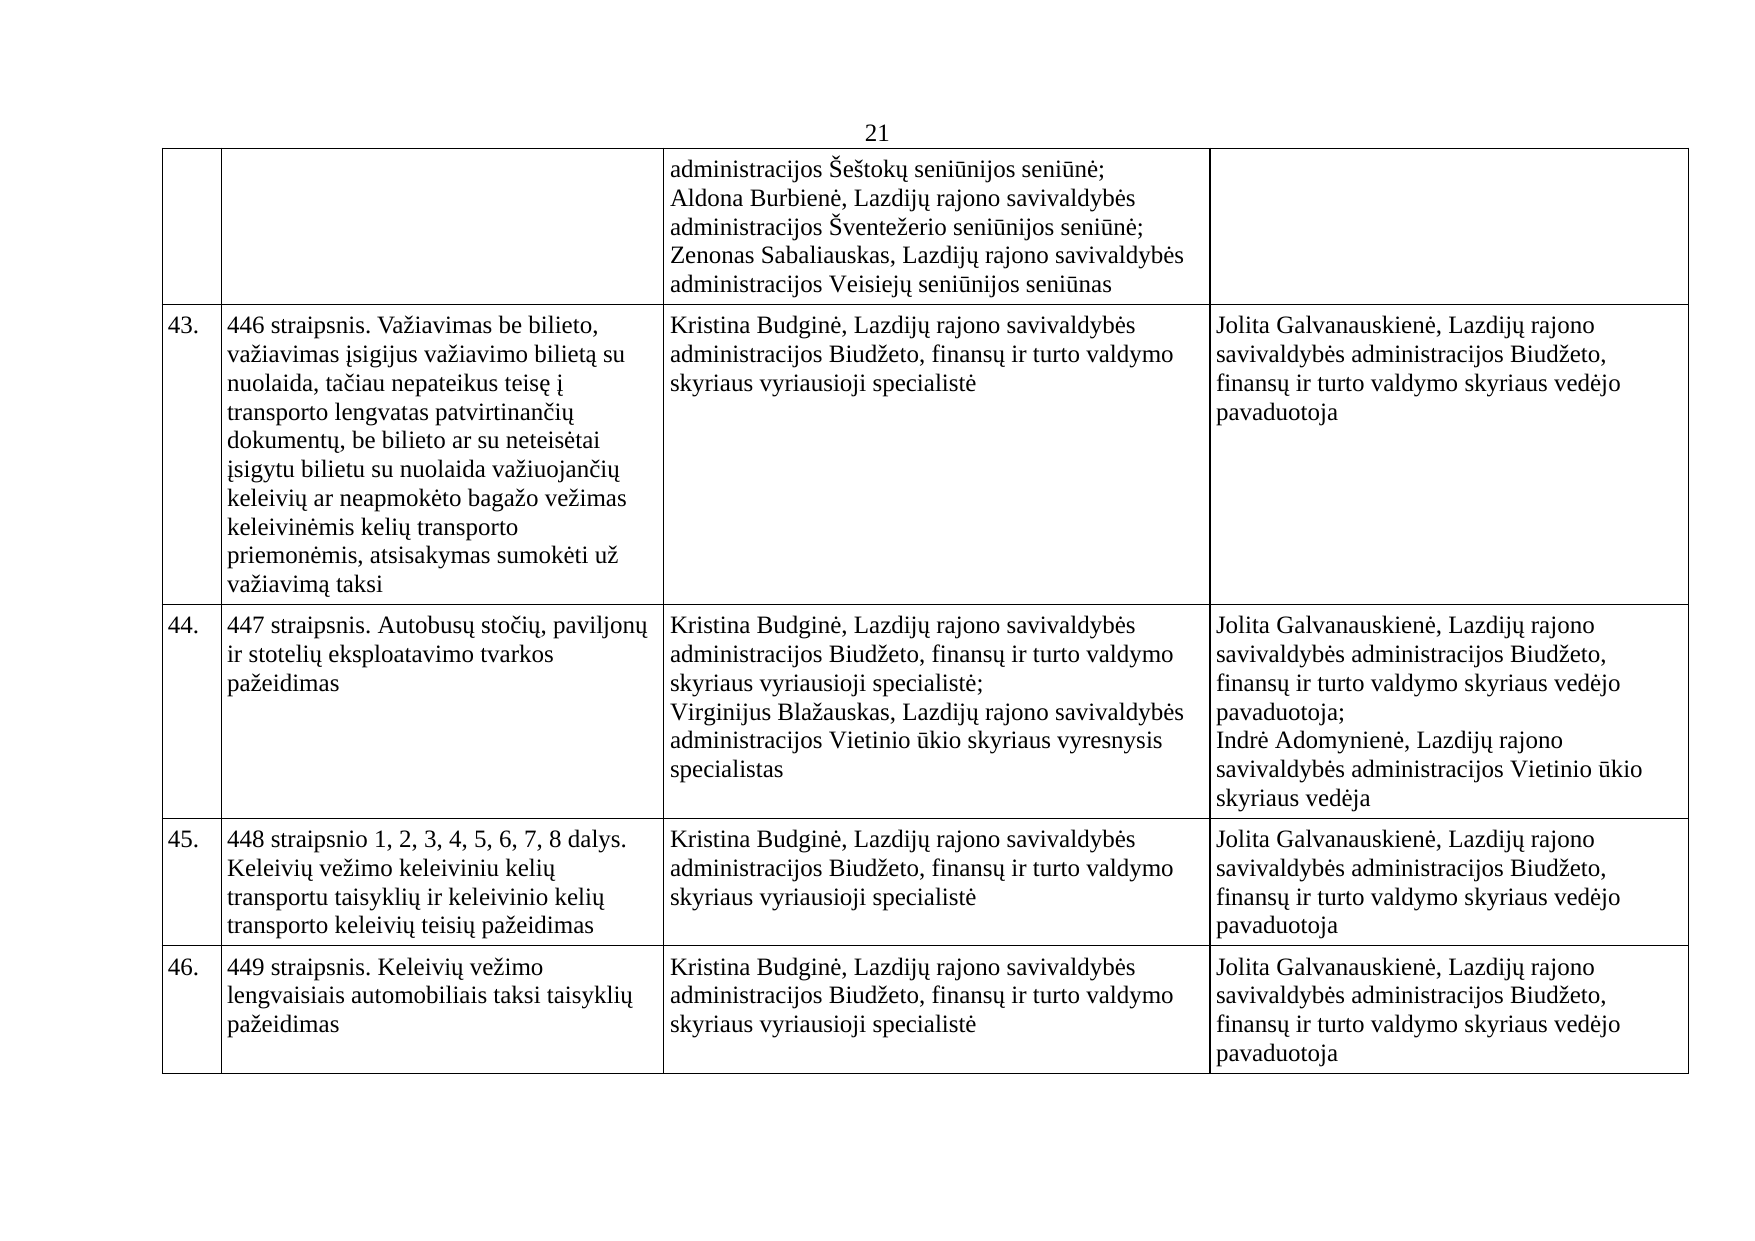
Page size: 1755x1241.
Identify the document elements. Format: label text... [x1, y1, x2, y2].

table_cell 44. [163, 605, 221, 818]
table_cell [222, 149, 663, 304]
table_cell 449 straipsnis. Keleivių vežimo lengvaisiais automobiliais taksi taisyklių pažeidimas [222, 946, 663, 1073]
table_cell Kristina Budginė, Lazdijų rajono savivaldybės administracijos Biudžeto, finansų ir turto valdymo skyriaus vyriausioji specialistė [664, 305, 1209, 604]
table_cell 447 straipsnis. Autobusų stočių, paviljonų ir stotelių eksploatavimo tvarkos pažeidimas [222, 605, 663, 818]
table_cell 448 straipsnio 1, 2, 3, 4, 5, 6, 7, 8 dalys. Keleivių vežimo keleiviniu kelių transportu taisyklių ir keleivinio kelių transporto keleivių teisių pažeidimas [222, 819, 663, 945]
table_cell Jolita Galvanauskienė, Lazdijų rajono savivaldybės administracijos Biudžeto, finansų ir turto valdymo skyriaus vedėjo pavaduotoja [1211, 305, 1688, 604]
table_cell 45. [163, 819, 221, 945]
table_cell 46. [163, 946, 221, 1073]
table_cell Jolita Galvanauskienė, Lazdijų rajono savivaldybės administracijos Biudžeto, finansų ir turto valdymo skyriaus vedėjo pavaduotoja [1211, 819, 1688, 945]
table_cell [1211, 149, 1688, 304]
table_cell Jolita Galvanauskienė, Lazdijų rajono savivaldybės administracijos Biudžeto, finansų ir turto valdymo skyriaus vedėjo pavaduotoja; Indrė Adomynienė, Lazdijų rajono savivaldybės administracijos Vietinio ūkio skyriaus vedėja [1211, 605, 1688, 818]
table_cell Kristina Budginė, Lazdijų rajono savivaldybės administracijos Biudžeto, finansų ir turto valdymo skyriaus vyriausioji specialistė [664, 819, 1209, 945]
table_cell Jolita Galvanauskienė, Lazdijų rajono savivaldybės administracijos Biudžeto, finansų ir turto valdymo skyriaus vedėjo pavaduotoja [1211, 946, 1688, 1073]
table_cell Kristina Budginė, Lazdijų rajono savivaldybės administracijos Biudžeto, finansų ir turto valdymo skyriaus vyriausioji specialistė; Virginijus Blažauskas, Lazdijų rajono savivaldybės administracijos Vietinio ūkio skyriaus vyresnysis specialistas [664, 605, 1209, 818]
table_cell 446 straipsnis. Važiavimas be bilieto, važiavimas įsigijus važiavimo bilietą su nuolaida, tačiau nepateikus teisę į transporto lengvatas patvirtinančių dokumentų, be bilieto ar su neteisėtai įsigytu bilietu su nuolaida važiuojančių keleivių ar neapmokėto bagažo vežimas keleivinėmis kelių transporto priemonėmis, atsisakymas sumokėti už važiavimą taksi [222, 305, 663, 604]
table_cell 43. [163, 305, 221, 604]
table_cell [163, 149, 221, 304]
table_cell Kristina Budginė, Lazdijų rajono savivaldybės administracijos Biudžeto, finansų ir turto valdymo skyriaus vyriausioji specialistė [664, 946, 1209, 1073]
table_cell administracijos Šeštokų seniūnijos seniūnė; Aldona Burbienė, Lazdijų rajono savivaldybės administracijos Šventežerio seniūnijos seniūnė; Zenonas Sabaliauskas, Lazdijų rajono savivaldybės administracijos Veisiejų seniūnijos seniūnas [664, 149, 1209, 304]
